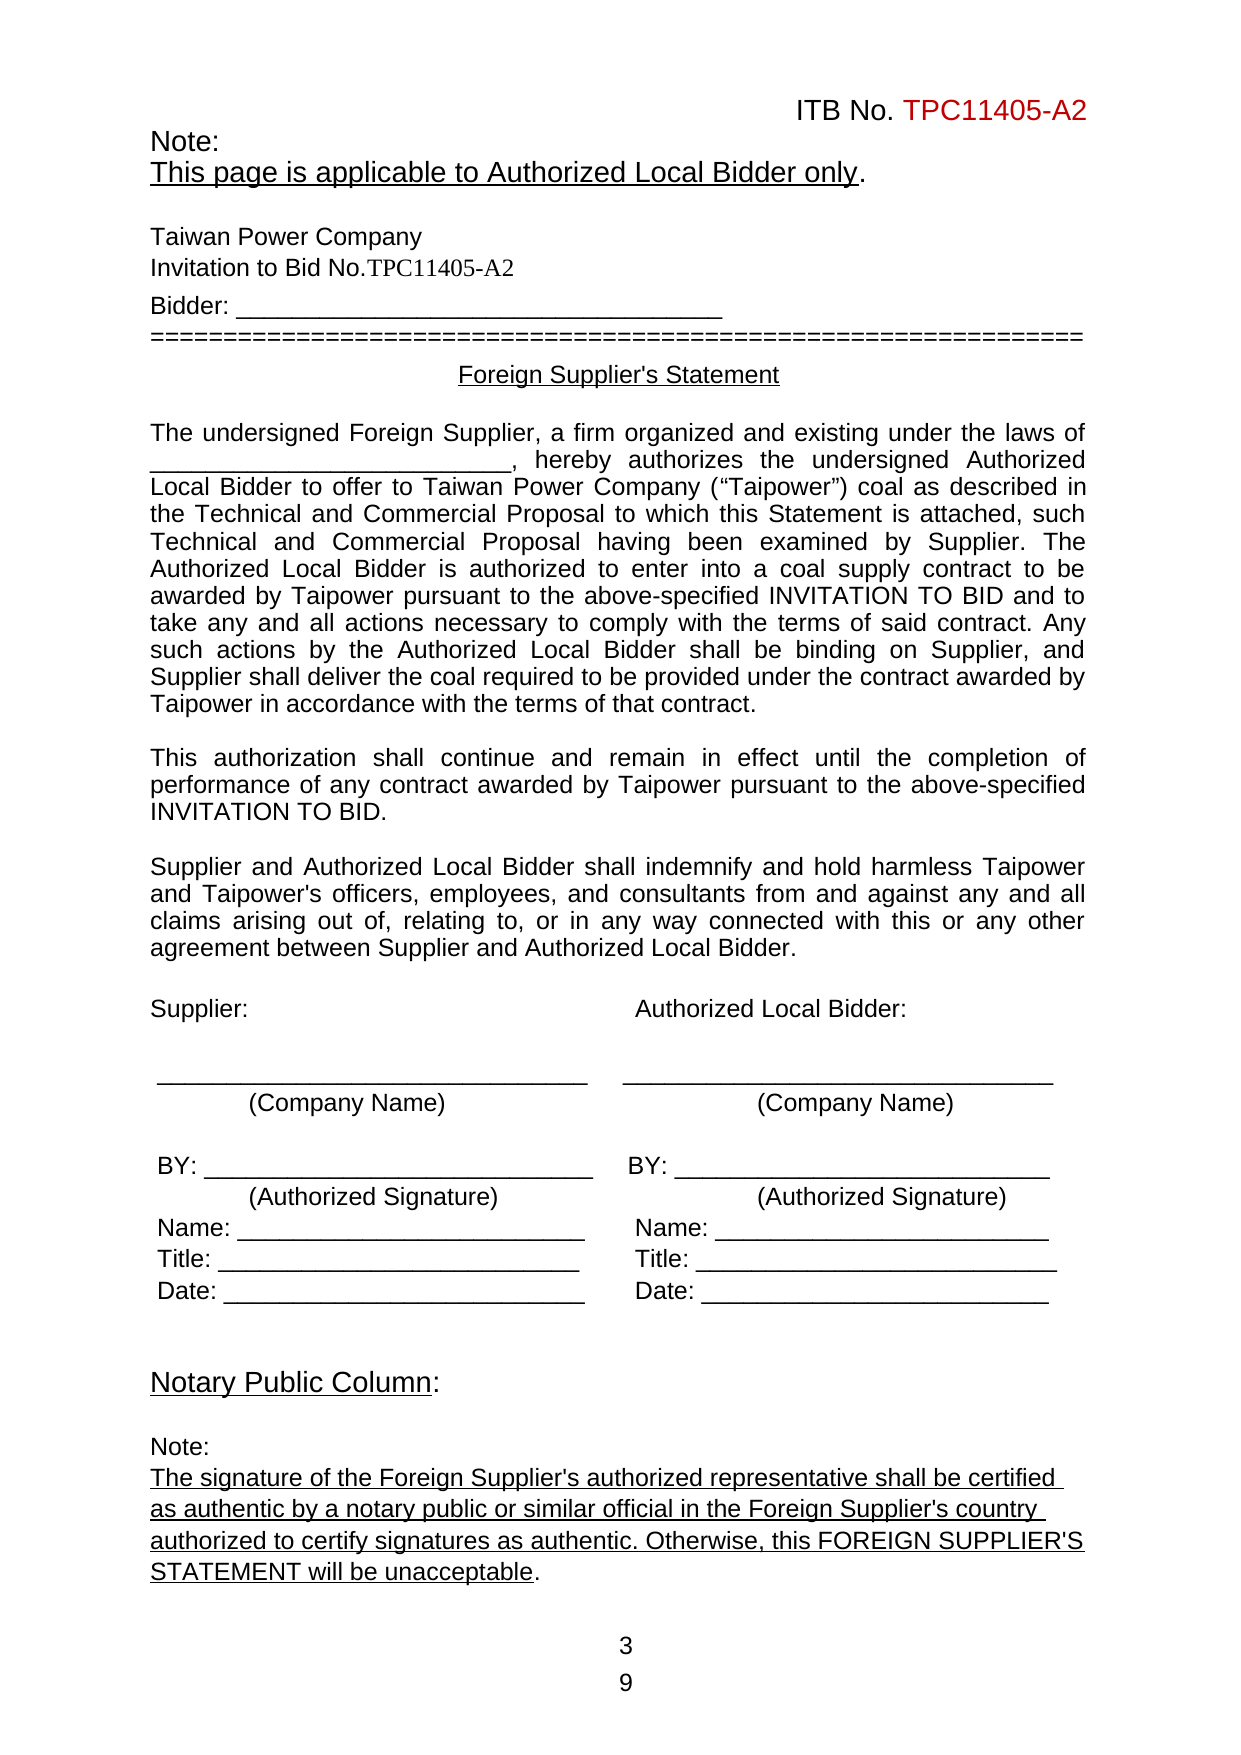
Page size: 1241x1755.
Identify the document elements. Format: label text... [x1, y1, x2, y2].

text Bidder: ___________________________________ [150, 282, 1087, 320]
text _______________________________ _______________________________ [150, 1055, 1087, 1087]
text Supplier: Authorized Local Bidder: [150, 993, 1087, 1024]
text This page is applicable to Authorized Local Bidder only. [150, 157, 1087, 189]
text Notary Public Column: [150, 1368, 1087, 1399]
text Foreign Supplier's Statement [150, 351, 1087, 389]
text (Company Name) (Company Name) [150, 1087, 1087, 1118]
text Supplier and Authorized Local Bidder shall indemnify and hold harmless Taipower and Taipower's officers, employees, and consultants from and against any and all claims arising out of, relating to, or in any way connected with this or any other agreement between Supplier and Authorized Local Bidder. [150, 853, 1087, 962]
text Note: [150, 1430, 1087, 1462]
text ================================================================ [150, 320, 1087, 351]
text Taiwan Power Company [150, 220, 1087, 251]
text Invitation to Bid No.TPC11405-A2 [150, 251, 1087, 282]
text BY: ____________________________ BY: ___________________________ [150, 1149, 1087, 1180]
text (Authorized Signature) (Authorized Signature) [150, 1180, 1087, 1212]
text Name: _________________________ Name: ________________________ [150, 1212, 1087, 1243]
text This authorization shall continue and remain in effect until the completion of performance of any contract awarded by Taipower pursuant to the above-specified INVITATION TO BID. [150, 745, 1087, 826]
text Note: [150, 126, 1087, 157]
text The signature of the Foreign Supplier's authorized representative shall be certified as authentic by a notary public or similar official in the Foreign Supplier's country authorized to certify signatures as authentic. Otherwise, this FOREIGN SUPPLIER'S STATEMENT will be unacceptable. [150, 1462, 1087, 1587]
text Date: __________________________ Date: _________________________ [150, 1274, 1087, 1305]
text The undersigned Foreign Supplier, a firm organized and existing under the laws of __________________________, hereby authorizes the undersigned Authorized Local Bidder to offer to Taiwan Power Company (“Taipower”) coal as described in the Technical and Commercial Proposal to which this Statement is attached, such Technical and Commercial Proposal having been examined by Supplier. The Authorized Local Bidder is authorized to enter into a coal supply contract to be awarded by Taipower pursuant to the above-specified INVITATION TO BID and to take any and all actions necessary to comply with the terms of said contract. Any such actions by the Authorized Local Bidder shall be binding on Supplier, and Supplier shall deliver the coal required to be provided under the contract awarded by Taipower in accordance with the terms of that contract. [150, 420, 1087, 718]
text Title: __________________________ Title: __________________________ [150, 1243, 1087, 1274]
